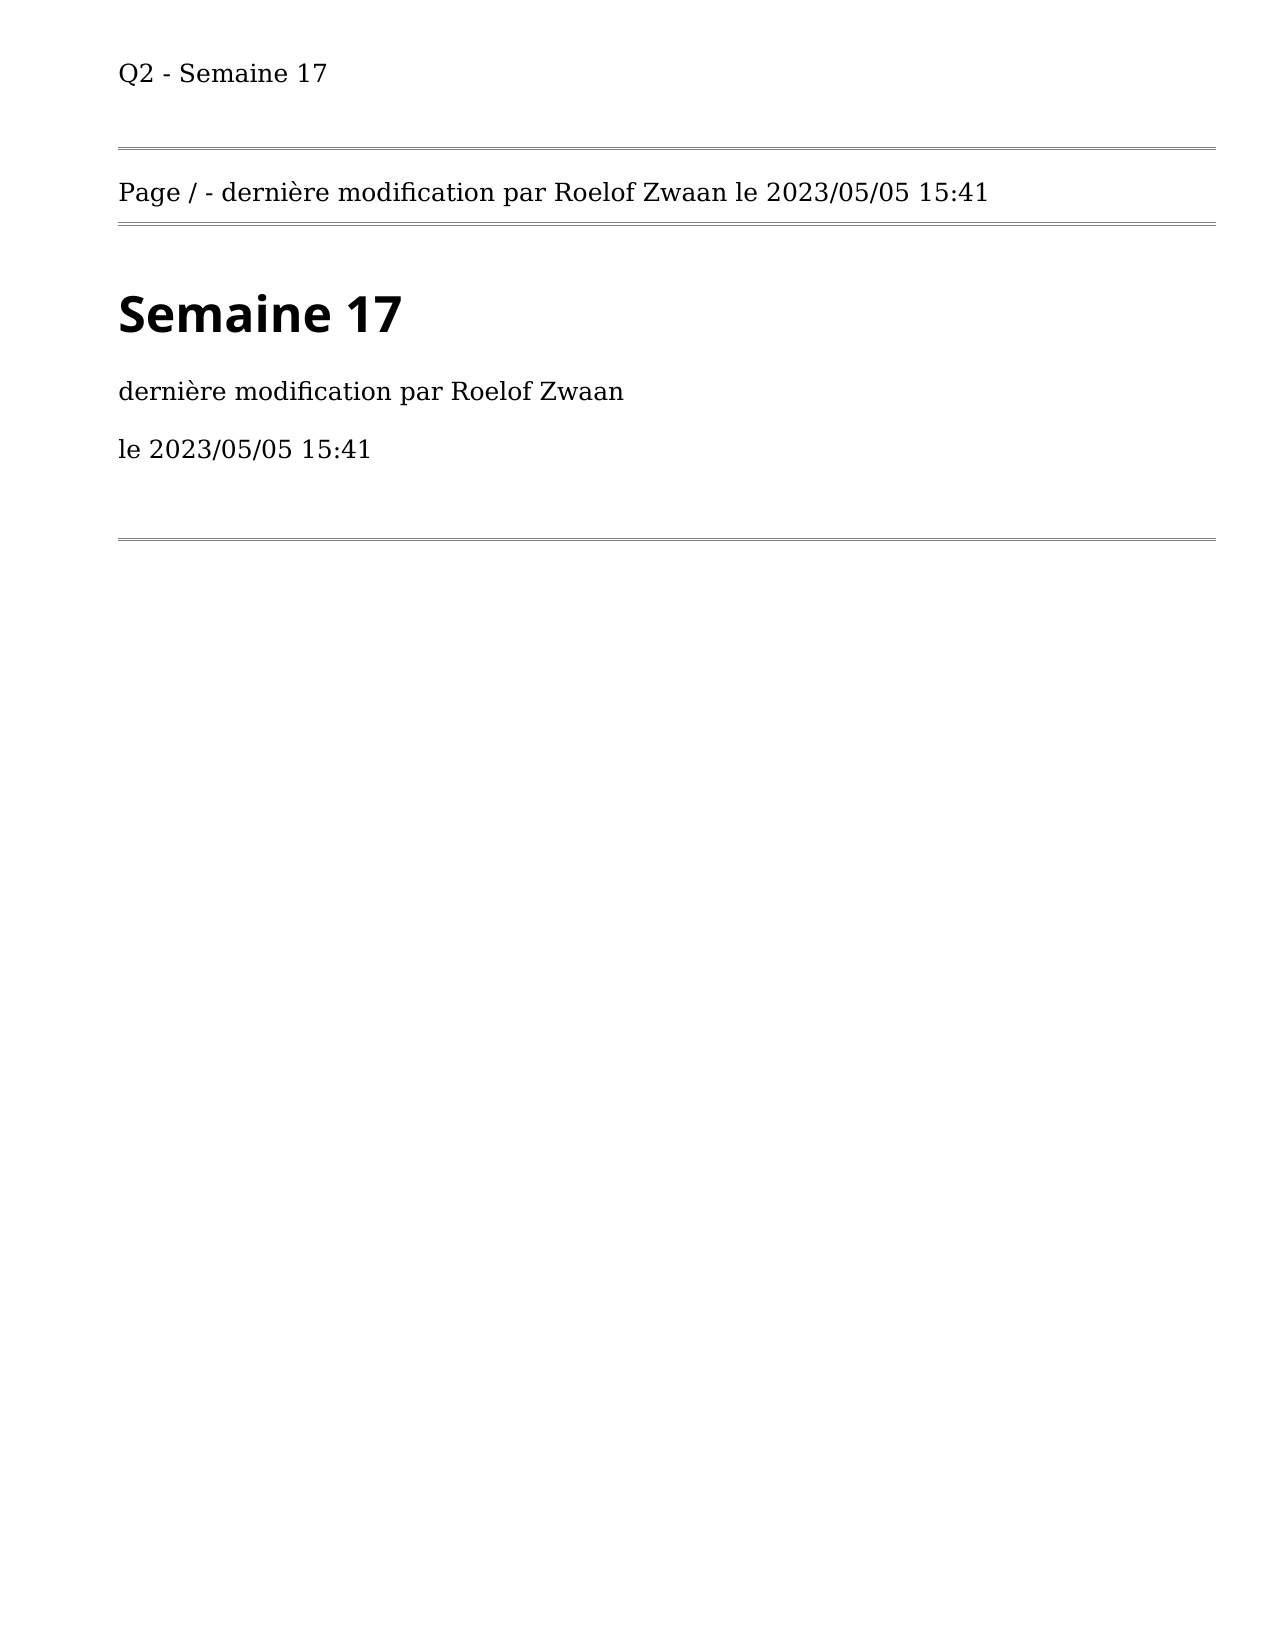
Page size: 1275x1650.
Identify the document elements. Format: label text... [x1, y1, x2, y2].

text dernière modification par Roelof Zwaan [118, 377, 1216, 406]
text le 2023/05/05 15:41 [118, 435, 1216, 464]
text Page / - dernière modification par Roelof Zwaan le 2023/05/05 15:41 [118, 179, 1216, 208]
text Q2 - Semaine 17 [118, 59, 1216, 88]
subtitle Semaine 17 [118, 279, 1216, 347]
